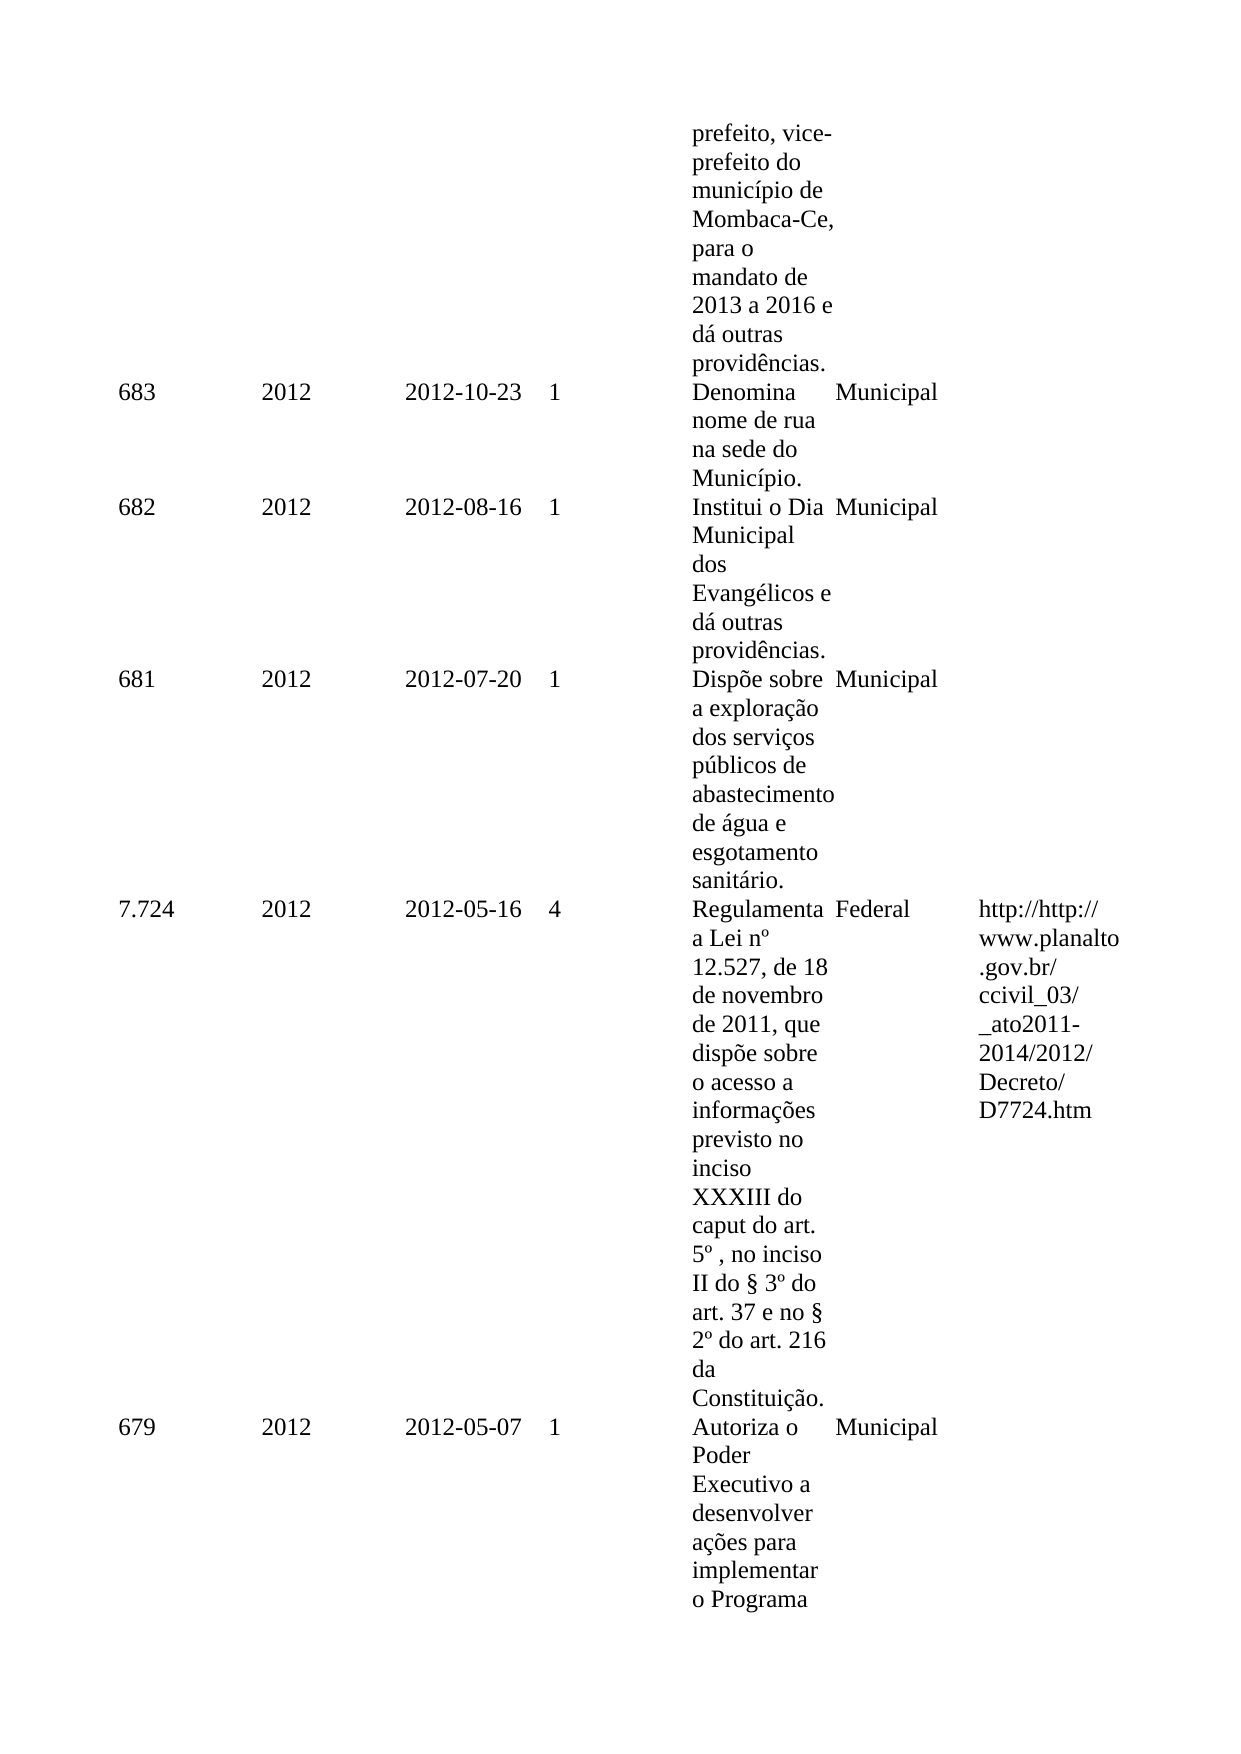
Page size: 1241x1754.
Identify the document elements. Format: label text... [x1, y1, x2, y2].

table_cell [405, 118, 548, 377]
table_cell [835, 118, 979, 377]
table_cell [548, 118, 692, 377]
table_cell 4 [548, 894, 692, 1412]
table_cell [261, 118, 405, 377]
table_cell 2012-05-16 [405, 894, 548, 1412]
table_cell 2012 [261, 664, 405, 894]
table_cell [979, 377, 1122, 492]
table_cell Dispõe sobre a exploração dos serviços públicos de abastecimento de água e esgotamento sanitário. [692, 664, 835, 894]
table_cell [979, 1412, 1122, 1613]
table_cell 2012-08-16 [405, 492, 548, 664]
table_cell Autoriza o Poder Executivo a desenvolver ações para implementar o Programa [692, 1412, 835, 1613]
table_cell Denomina nome de rua na sede do Município. [692, 377, 835, 492]
table_cell 2012 [261, 377, 405, 492]
table_cell 7.724 [118, 894, 261, 1412]
table_cell http://http://www.planalto.gov.br/ccivil_03/_ato2011-2014/2012/Decreto/D7724.htm [979, 894, 1122, 1412]
table_cell 681 [118, 664, 261, 894]
table_cell Institui o Dia Municipal dos Evangélicos e dá outras providências. [692, 492, 835, 664]
table_cell 1 [548, 492, 692, 664]
table_cell Municipal [835, 664, 979, 894]
table_cell 2012-05-07 [405, 1412, 548, 1613]
table_cell Regulamenta a Lei nº 12.527, de 18 de novembro de 2011, que dispõe sobre o acesso a informações previsto no inciso XXXIII do caput do art. 5º , no inciso II do § 3º do art. 37 e no § 2º do art. 216 da Constituição. [692, 894, 835, 1412]
table_cell Municipal [835, 492, 979, 664]
table_cell 2012-10-23 [405, 377, 548, 492]
table_cell 1 [548, 1412, 692, 1613]
table_cell 2012 [261, 1412, 405, 1613]
table_cell 683 [118, 377, 261, 492]
table_cell Municipal [835, 377, 979, 492]
table_cell 1 [548, 377, 692, 492]
table_cell prefeito, vice-prefeito do município de Mombaca-Ce, para o mandato de 2013 a 2016 e dá outras providências. [692, 118, 835, 377]
table_cell 682 [118, 492, 261, 664]
table_cell 2012 [261, 894, 405, 1412]
table_cell Federal [835, 894, 979, 1412]
table_cell 2012-07-20 [405, 664, 548, 894]
table_cell Municipal [835, 1412, 979, 1613]
table_cell [979, 492, 1122, 664]
table_cell [118, 118, 261, 377]
table_cell [979, 664, 1122, 894]
table_cell 1 [548, 664, 692, 894]
table_cell 679 [118, 1412, 261, 1613]
table_cell [979, 118, 1122, 377]
table_cell 2012 [261, 492, 405, 664]
